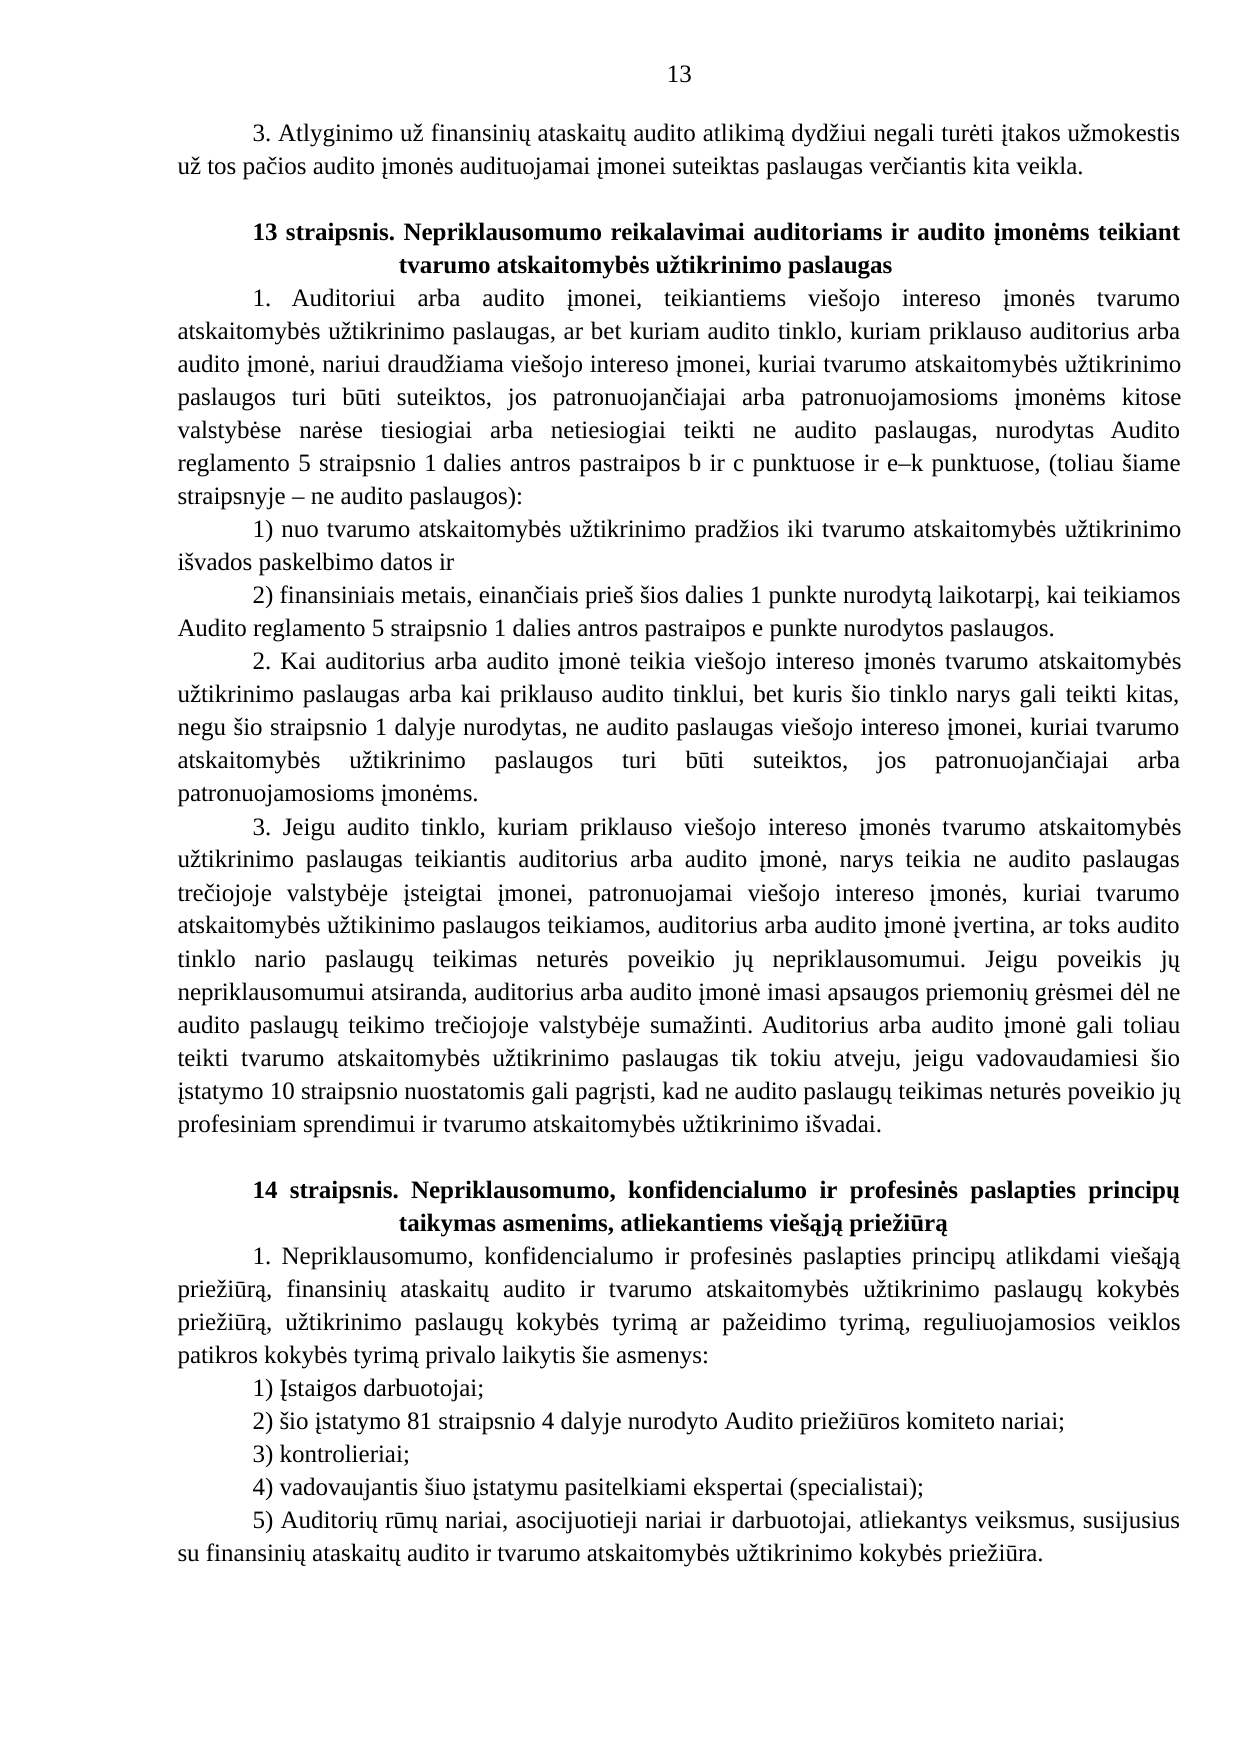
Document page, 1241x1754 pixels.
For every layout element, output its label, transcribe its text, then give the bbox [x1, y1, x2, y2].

text 5) Auditorių rūmų nariai, asocijuotieji nariai ir darbuotojai, atliekantys veiksmus, susijusius su finansinių ataskaitų audito ir tvarumo atskaitomybės užtikrinimo kokybės priežiūra. [177, 1505, 1181, 1567]
text 3) kontrolieriai; [177, 1439, 1181, 1468]
text 3. Jeigu audito tinklo, kuriam priklauso viešojo intereso įmonės tvarumo atskaitomybės užtikrinimo paslaugas teikiantis auditorius arba audito įmonė, narys teikia ne audito paslaugas trečiojoje valstybėje įsteigtai įmonei, patronuojamai viešojo intereso įmonės, kuriai tvarumo atskaitomybės užtikinimo paslaugos teikiamos, auditorius arba audito įmonė įvertina, ar toks audito tinklo nario paslaugų teikimas neturės poveikio jų nepriklausomumui. Jeigu poveikis jų nepriklausomumui atsiranda, auditorius arba audito įmonė imasi apsaugos priemonių grėsmei dėl ne audito paslaugų teikimo trečiojoje valstybėje sumažinti. Auditorius arba audito įmonė gali toliau teikti tvarumo atskaitomybės užtikrinimo paslaugas tik tokiu atveju, jeigu vadovaudamiesi šio įstatymo 10 straipsnio nuostatomis gali pagrįsti, kad ne audito paslaugų teikimas neturės poveikio jų profesiniam sprendimui ir tvarumo atskaitomybės užtikrinimo išvadai. [177, 812, 1181, 1137]
text 1) Įstaigos darbuotojai; [177, 1373, 1181, 1402]
text 1. Nepriklausomumo, konfidencialumo ir profesinės paslapties principų atlikdami viešąją priežiūrą, finansinių ataskaitų audito ir tvarumo atskaitomybės užtikrinimo paslaugų kokybės priežiūrą, užtikrinimo paslaugų kokybės tyrimą ar pažeidimo tyrimą, reguliuojamosios veiklos patikros kokybės tyrimą privalo laikytis šie asmenys: [177, 1241, 1181, 1369]
text 2) šio įstatymo 81 straipsnio 4 dalyje nurodyto Audito priežiūros komiteto nariai; [177, 1406, 1181, 1435]
text 14 straipsnis. Nepriklausomumo, konfidencialumo ir profesinės paslapties principų taikymas asmenims, atliekantiems viešąją priežiūrą [252, 1175, 1181, 1237]
text 4) vadovaujantis šiuo įstatymu pasitelkiami ekspertai (specialistai); [177, 1472, 1181, 1501]
text 3. Atlyginimo už finansinių ataskaitų audito atlikimą dydžiui negali turėti įtakos užmokestis už tos pačios audito įmonės audituojamai įmonei suteiktas paslaugas verčiantis kita veikla. [177, 118, 1181, 180]
text 1) nuo tvarumo atskaitomybės užtikrinimo pradžios iki tvarumo atskaitomybės užtikrinimo išvados paskelbimo datos ir [177, 514, 1181, 576]
text 2. Kai auditorius arba audito įmonė teikia viešojo intereso įmonės tvarumo atskaitomybės užtikrinimo paslaugas arba kai priklauso audito tinklui, bet kuris šio tinklo narys gali teikti kitas, negu šio straipsnio 1 dalyje nurodytas, ne audito paslaugas viešojo intereso įmonei, kuriai tvarumo atskaitomybės užtikrinimo paslaugos turi būti suteiktos, jos patronuojančiajai arba patronuojamosioms įmonėms. [177, 646, 1181, 807]
text 13 straipsnis. Nepriklausomumo reikalavimai auditoriams ir audito įmonėms teikiant tvarumo atskaitomybės užtikrinimo paslaugas [252, 217, 1181, 279]
text 1. Auditoriui arba audito įmonei, teikiantiems viešojo intereso įmonės tvarumo atskaitomybės užtikrinimo paslaugas, ar bet kuriam audito tinklo, kuriam priklauso auditorius arba audito įmonė, nariui draudžiama viešojo intereso įmonei, kuriai tvarumo atskaitomybės užtikrinimo paslaugos turi būti suteiktos, jos patronuojančiajai arba patronuojamosioms įmonėms kitose valstybėse narėse tiesiogiai arba netiesiogiai teikti ne audito paslaugas, nurodytas Audito reglamento 5 straipsnio 1 dalies antros pastraipos b ir c punktuose ir e–k punktuose, (toliau šiame straipsnyje – ne audito paslaugos): [177, 283, 1181, 510]
text 2) finansiniais metais, einančiais prieš šios dalies 1 punkte nurodytą laikotarpį, kai teikiamos Audito reglamento 5 straipsnio 1 dalies antros pastraipos e punkte nurodytos paslaugos. [177, 580, 1181, 642]
